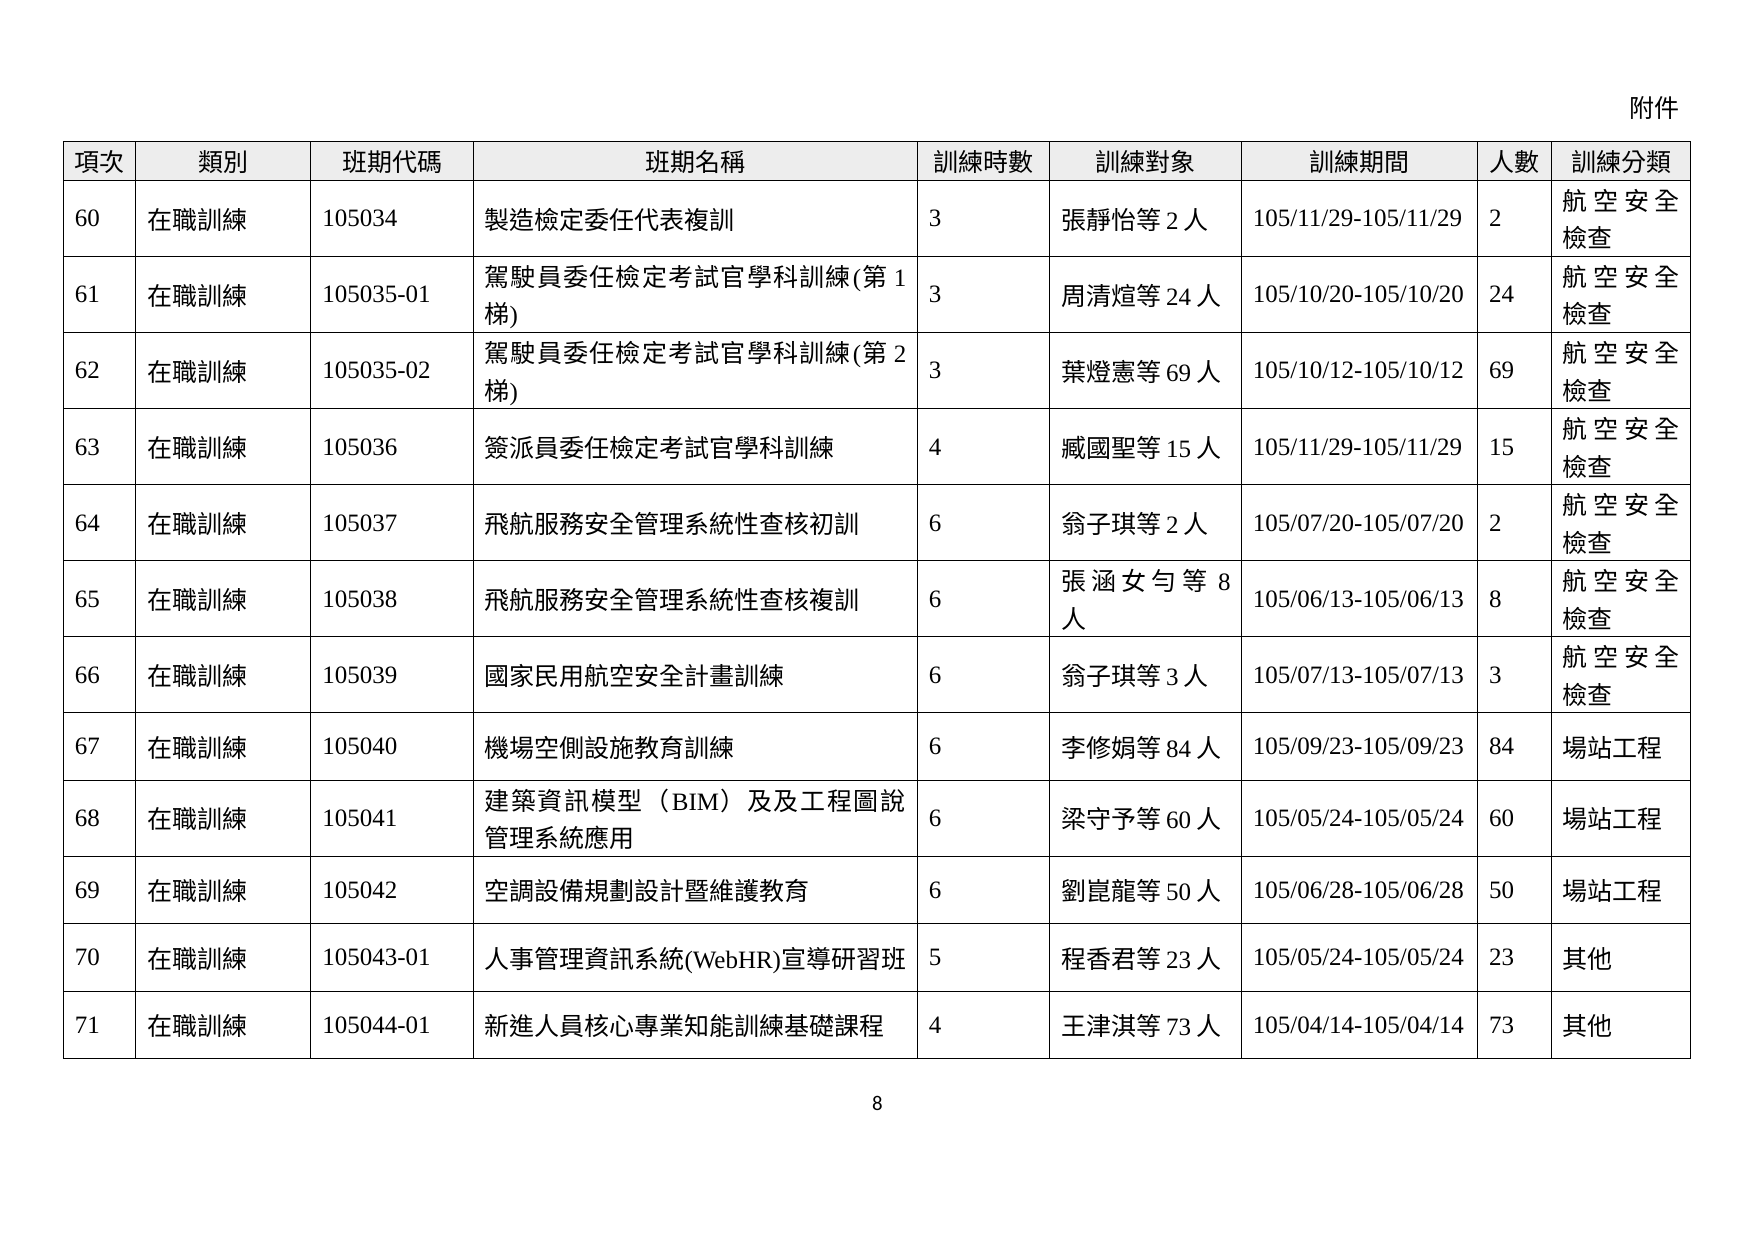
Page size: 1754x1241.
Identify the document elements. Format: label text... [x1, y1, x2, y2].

table_cell 60 [1478, 781, 1551, 856]
table_cell 張涵女勻等8人 [1050, 561, 1241, 636]
table_cell 其他 [1552, 992, 1690, 1058]
table_cell 新進人員核心專業知能訓練基礎課程 [474, 992, 917, 1058]
table_cell 105/09/23-105/09/23 [1242, 713, 1477, 779]
table_cell 2 [1478, 181, 1551, 256]
table_cell 105/05/24-105/05/24 [1242, 781, 1477, 856]
table_cell 105/10/20-105/10/20 [1242, 257, 1477, 332]
table_cell 69 [64, 857, 135, 923]
table_cell 105/07/13-105/07/13 [1242, 637, 1477, 712]
table_cell 在職訓練 [136, 992, 310, 1058]
table_cell 6 [918, 781, 1049, 856]
table_cell 3 [918, 257, 1049, 332]
table_cell 105035-01 [311, 257, 473, 332]
table_cell 105037 [311, 485, 473, 560]
table_cell 4 [918, 409, 1049, 484]
table_cell 105041 [311, 781, 473, 856]
table_cell 王津淇等73人 [1050, 992, 1241, 1058]
table_cell 駕駛員委任檢定考試官學科訓練(第1梯) [474, 257, 917, 332]
table_header 訓練時數 [918, 142, 1049, 180]
table_cell 5 [918, 924, 1049, 991]
table_cell 在職訓練 [136, 333, 310, 408]
table_cell 在職訓練 [136, 713, 310, 779]
table_cell 69 [1478, 333, 1551, 408]
table_cell 6 [918, 561, 1049, 636]
table_header 班期代碼 [311, 142, 473, 180]
table_cell 66 [64, 637, 135, 712]
table_cell 在職訓練 [136, 485, 310, 560]
table_cell 張靜怡等2人 [1050, 181, 1241, 256]
table_cell 航空安全檢查 [1552, 181, 1690, 256]
table_cell 葉燈憲等69人 [1050, 333, 1241, 408]
table_cell 23 [1478, 924, 1551, 991]
table_header 人數 [1478, 142, 1551, 180]
table_cell 105043-01 [311, 924, 473, 991]
table_cell 6 [918, 713, 1049, 779]
table_cell 程香君等23人 [1050, 924, 1241, 991]
table_cell 在職訓練 [136, 257, 310, 332]
table_cell 駕駛員委任檢定考試官學科訓練(第2梯) [474, 333, 917, 408]
table_cell 105044-01 [311, 992, 473, 1058]
table_cell 飛航服務安全管理系統性查核初訓 [474, 485, 917, 560]
table_cell 劉崑龍等50人 [1050, 857, 1241, 923]
table_cell 105034 [311, 181, 473, 256]
table_cell 73 [1478, 992, 1551, 1058]
table_cell 3 [918, 333, 1049, 408]
table_cell 60 [64, 181, 135, 256]
table_cell 在職訓練 [136, 409, 310, 484]
table_cell 105038 [311, 561, 473, 636]
table_cell 61 [64, 257, 135, 332]
table_cell 105039 [311, 637, 473, 712]
table_cell 8 [1478, 561, 1551, 636]
table_cell 飛航服務安全管理系統性查核複訓 [474, 561, 917, 636]
table_cell 105/05/24-105/05/24 [1242, 924, 1477, 991]
table_cell 3 [1478, 637, 1551, 712]
table_cell 場站工程 [1552, 713, 1690, 779]
table_cell 梁守予等60人 [1050, 781, 1241, 856]
table_cell 在職訓練 [136, 857, 310, 923]
table_cell 在職訓練 [136, 781, 310, 856]
table_cell 105/10/12-105/10/12 [1242, 333, 1477, 408]
table_cell 105/06/28-105/06/28 [1242, 857, 1477, 923]
table_cell 航空安全檢查 [1552, 257, 1690, 332]
table_cell 105/11/29-105/11/29 [1242, 181, 1477, 256]
table_cell 人事管理資訊系統(WebHR)宣導研習班 [474, 924, 917, 991]
table_cell 在職訓練 [136, 924, 310, 991]
table_cell 空調設備規劃設計暨維護教育 [474, 857, 917, 923]
table_cell 105/11/29-105/11/29 [1242, 409, 1477, 484]
table_cell 翁子琪等2人 [1050, 485, 1241, 560]
table_cell 國家民用航空安全計畫訓練 [474, 637, 917, 712]
table_cell 67 [64, 713, 135, 779]
table_cell 臧國聖等15人 [1050, 409, 1241, 484]
table_cell 50 [1478, 857, 1551, 923]
table_cell 62 [64, 333, 135, 408]
table_cell 105040 [311, 713, 473, 779]
table_cell 其他 [1552, 924, 1690, 991]
table_cell 6 [918, 637, 1049, 712]
table_cell 6 [918, 485, 1049, 560]
table_cell 航空安全檢查 [1552, 561, 1690, 636]
table_cell 2 [1478, 485, 1551, 560]
table_cell 24 [1478, 257, 1551, 332]
table_header 訓練分類 [1552, 142, 1690, 180]
table_cell 航空安全檢查 [1552, 333, 1690, 408]
table_cell 簽派員委任檢定考試官學科訓練 [474, 409, 917, 484]
table_cell 航空安全檢查 [1552, 485, 1690, 560]
table_cell 在職訓練 [136, 637, 310, 712]
table_cell 機場空側設施教育訓練 [474, 713, 917, 779]
table_cell 翁子琪等3人 [1050, 637, 1241, 712]
table_cell 6 [918, 857, 1049, 923]
table_cell 68 [64, 781, 135, 856]
table_cell 65 [64, 561, 135, 636]
table_cell 71 [64, 992, 135, 1058]
table_cell 建築資訊模型（BIM）及及工程圖說管理系統應用 [474, 781, 917, 856]
table_header 類別 [136, 142, 310, 180]
table_cell 105/04/14-105/04/14 [1242, 992, 1477, 1058]
table_cell 64 [64, 485, 135, 560]
table_cell 場站工程 [1552, 781, 1690, 856]
table_cell 李修娟等84人 [1050, 713, 1241, 779]
table_cell 在職訓練 [136, 181, 310, 256]
table_cell 周清煊等24人 [1050, 257, 1241, 332]
table_cell 105036 [311, 409, 473, 484]
table_header 訓練期間 [1242, 142, 1477, 180]
table_header 訓練對象 [1050, 142, 1241, 180]
table_cell 場站工程 [1552, 857, 1690, 923]
table_header 項次 [64, 142, 135, 180]
table_cell 15 [1478, 409, 1551, 484]
table_cell 航空安全檢查 [1552, 637, 1690, 712]
table_cell 4 [918, 992, 1049, 1058]
table_cell 105/06/13-105/06/13 [1242, 561, 1477, 636]
table_cell 105035-02 [311, 333, 473, 408]
table_cell 105/07/20-105/07/20 [1242, 485, 1477, 560]
table_cell 70 [64, 924, 135, 991]
table_cell 製造檢定委任代表複訓 [474, 181, 917, 256]
table_header 班期名稱 [474, 142, 917, 180]
table_cell 105042 [311, 857, 473, 923]
table_cell 3 [918, 181, 1049, 256]
table_cell 航空安全檢查 [1552, 409, 1690, 484]
table_cell 63 [64, 409, 135, 484]
table_cell 84 [1478, 713, 1551, 779]
table_cell 在職訓練 [136, 561, 310, 636]
